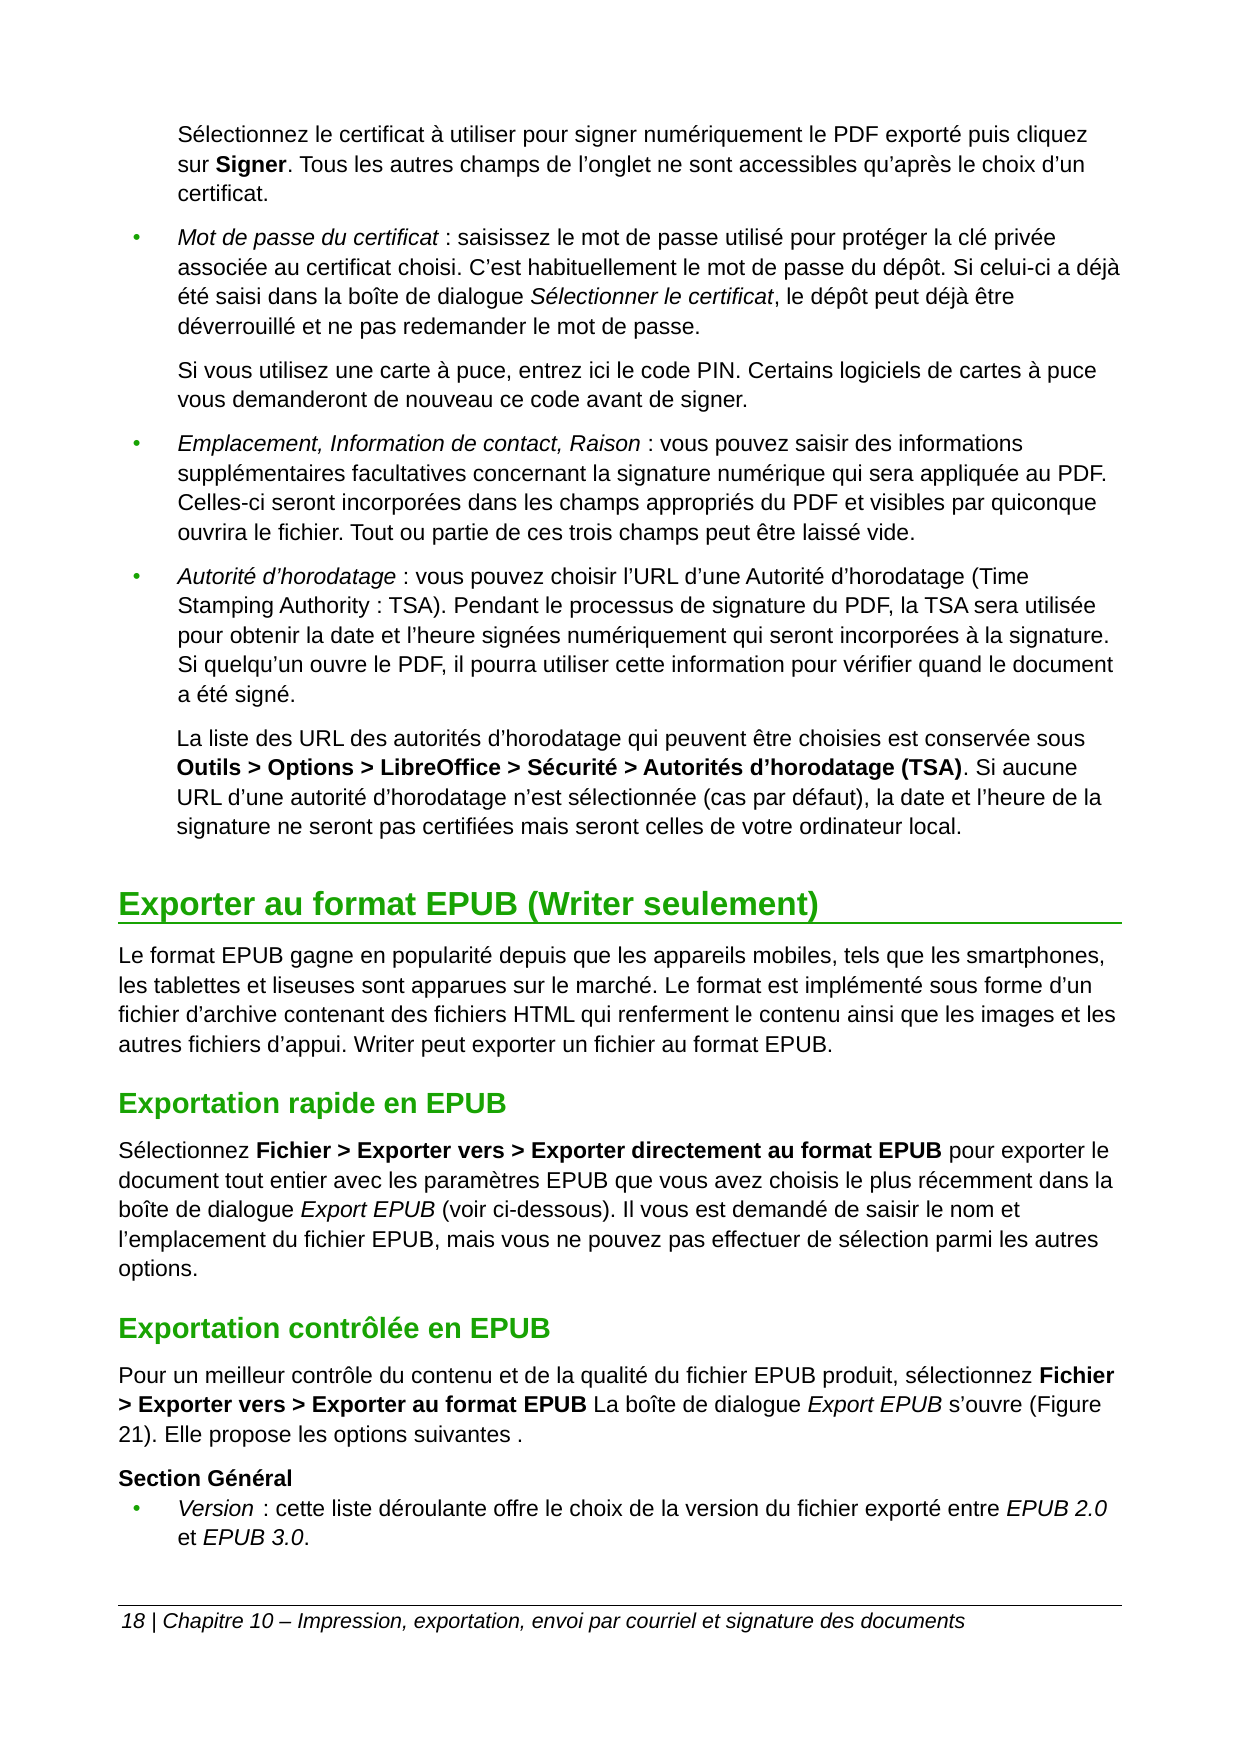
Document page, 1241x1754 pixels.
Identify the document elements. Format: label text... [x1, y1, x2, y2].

list Si vous utilisez une carte à puce, entrez ici le code PIN. Certains logiciels de cartes à puce vous demanderont de nouveau ce code avant de signer. [133, 354, 1122, 413]
subtitle Section Général [118, 1462, 1122, 1491]
text Pour un meilleur contrôle du contenu et de la qualité du fichier EPUB produit, sélectionnez Fichier > Exporter vers > Exporter au format EPUB La boîte de dialogue Export EPUB s’ouvre (Figure 21). Elle propose les options suivantes . [118, 1359, 1122, 1447]
list Sélectionnez le certificat à utiliser pour signer numériquement le PDF exporté puis cliquez sur Signer. Tous les autres champs de l’onglet ne sont accessibles qu’après le choix d’un certificat. [133, 118, 1122, 207]
list Emplacement, Information de contact, Raison : vous pouvez saisir des informations supplémentaires facultatives concernant la signature numérique qui sera appliquée au PDF. Celles-ci seront incorporées dans les champs appropriés du PDF et visibles par quiconque ouvrira le fichier. Tout ou partie de ces trois champs peut être laissé vide. [133, 427, 1122, 545]
subtitle Exporter au format EPUB (Writer seulement) [118, 884, 1122, 922]
list Mot de passe du certificat : saisissez le mot de passe utilisé pour protéger la clé privée associée au certificat choisi. C’est habituellement le mot de passe du dépôt. Si celui-ci a déjà été saisi dans la boîte de dialogue Sélectionner le certificat, le dépôt peut déjà être déverrouillé et ne pas redemander le mot de passe. [133, 221, 1122, 339]
text Sélectionnez Fichier > Exporter vers > Exporter directement au format EPUB pour exporter le document tout entier avec les paramètres EPUB que vous avez choisis le plus récemment dans la boîte de dialogue Export EPUB (voir ci-dessous). Il vous est demandé de saisir le nom et l’emplacement du fichier EPUB, mais vous ne pouvez pas effectuer de sélection parmi les autres options. [118, 1134, 1122, 1282]
text Le format EPUB gagne en popularité depuis que les appareils mobiles, tels que les smartphones, les tablettes et liseuses sont apparues sur le marché. Le format est implémenté sous forme d’un fichier d’archive contenant des fichiers HTML qui renferment le contenu ainsi que les images et les autres fichiers d’appui. Writer peut exporter un fichier au format EPUB. [118, 939, 1122, 1057]
text La liste des URL des autorités d’horodatage qui peuvent être choisies est conservée sous Outils > Options > LibreOffice > Sécurité > Autorités d’horodatage (TSA). Si aucune URL d’une autorité d’horodatage n’est sélectionnée (cas par défaut), la date et l’heure de la signature ne seront pas certifiées mais seront celles de votre ordinateur local. [176, 722, 1122, 839]
subtitle Exportation contrôlée en EPUB [118, 1311, 1122, 1344]
subtitle Exportation rapide en EPUB [118, 1086, 1122, 1119]
list Autorité d’horodatage : vous pouvez choisir l’URL d’une Autorité d’horodatage (Time Stamping Authority : TSA). Pendant le processus de signature du PDF, la TSA sera utilisée pour obtenir la date et l’heure signées numériquement qui seront incorporées à la signature. Si quelqu’un ouvre le PDF, il pourra utiliser cette information pour vérifier quand le document a été signé. [133, 560, 1122, 707]
list Version : cette liste déroulante offre le choix de la version du fichier exporté entre EPUB 2.0 et EPUB 3.0. [133, 1491, 1122, 1550]
